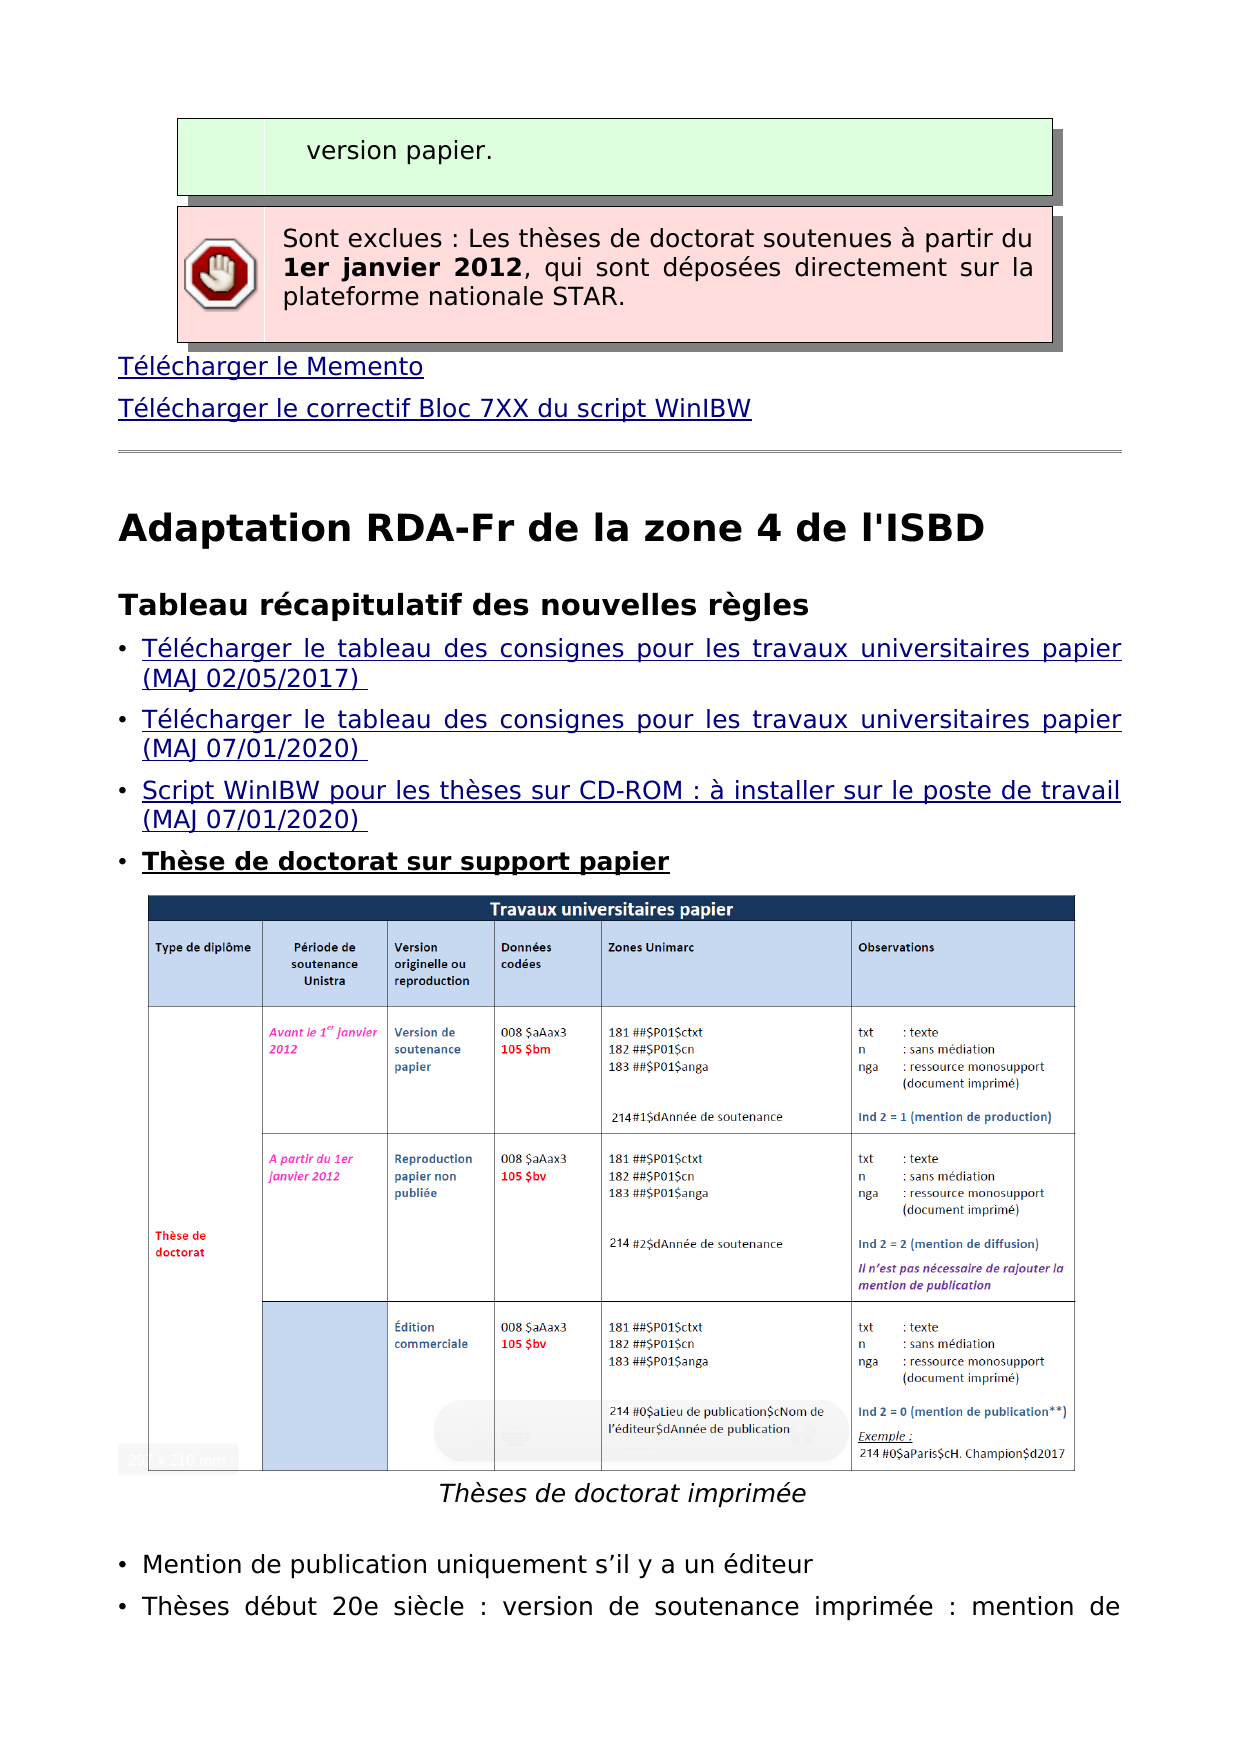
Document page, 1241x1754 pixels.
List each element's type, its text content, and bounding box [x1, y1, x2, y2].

table_header version papier. [265, 119, 1052, 195]
table_header [178, 119, 264, 195]
list Mention de publication uniquement s’il y a un éditeur [118, 1550, 1122, 1579]
table_header Sont exclues : Les thèses de doctorat soutenues à partir du 1er janvier 2012, qui sont déposées directement sur la plateforme nationale STAR. [265, 207, 1052, 342]
table_header [178, 207, 264, 342]
text Télécharger le Memento [118, 352, 1122, 381]
list Thèses début 20e siècle : version de soutenance imprimée : mention de [118, 1592, 1122, 1621]
list Thèse de doctorat sur support papier [118, 847, 1122, 876]
picture [118, 888, 1123, 1480]
text Thèses de doctorat imprimée [118, 1480, 1122, 1509]
text Télécharger le correctif Bloc 7XX du script WinIBW [118, 394, 1122, 423]
subtitle Adaptation RDA-Fr de la zone 4 de l'ISBD [118, 507, 1122, 551]
picture [183, 236, 259, 312]
list Télécharger le tableau des consignes pour les travaux universitaires papier (MAJ 07/01/2020) [118, 705, 1122, 764]
list Télécharger le tableau des consignes pour les travaux universitaires papier (MAJ 02/05/2017) [118, 634, 1122, 693]
list Script WinIBW pour les thèses sur CD-ROM : à installer sur le poste de travail (MAJ 07/01/2020) [118, 776, 1122, 834]
subtitle Tableau récapitulatif des nouvelles règles [118, 588, 1122, 622]
